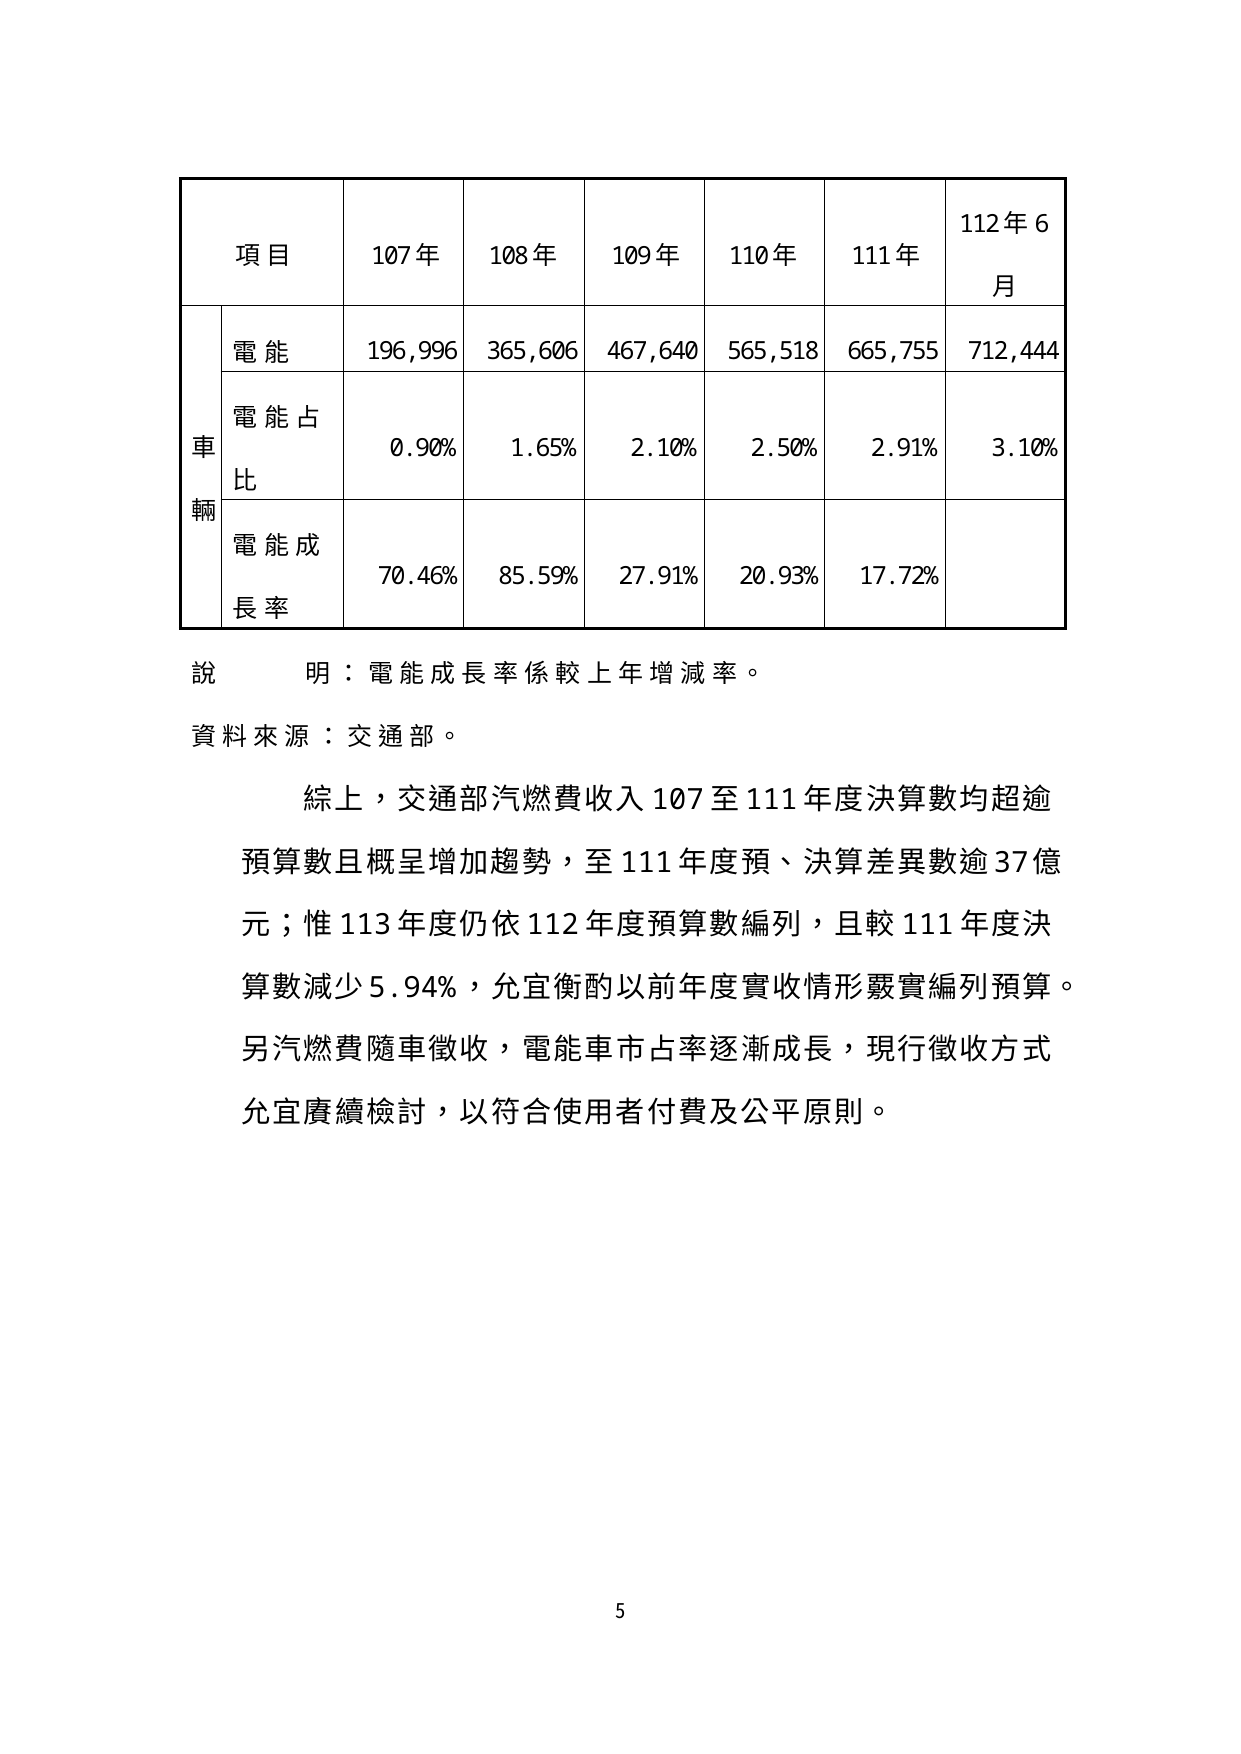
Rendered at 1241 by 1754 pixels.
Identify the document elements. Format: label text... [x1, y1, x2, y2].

table_cell 85.59% [464, 500, 584, 627]
table_header 項目 [182, 180, 343, 305]
table_header 111年 [825, 180, 945, 305]
table_cell 196,996 [344, 306, 463, 371]
table_cell 20.93% [705, 500, 824, 627]
table_cell [946, 500, 1064, 627]
table_cell 電能 [222, 306, 343, 371]
table_cell 0.90% [344, 372, 463, 499]
table_cell 電能成長率 [222, 500, 343, 627]
table_cell 27.91% [585, 500, 704, 627]
table_cell 2.50% [705, 372, 824, 499]
text 綜上，交通部汽燃費收入107至111年度決算數均超逾預算數且概呈增加趨勢，至111年度預、決算差異數逾37億元；惟113年度仍依112年度預算數編列，且較111年度決算數減少5.94%，允宜衡酌以前年度實收情形覈實編列預算。另汽燃費隨車徵收，電能車市占率逐漸成長，現行徵收方式允宜賡續檢討，以符合使用者付費及公平原則。 [236, 755, 1063, 1130]
table_cell 665,755 [825, 306, 945, 371]
table_header 112年6月 [946, 180, 1064, 305]
table_cell 467,640 [585, 306, 704, 371]
text 說 明：電能成長率係較上年增減率。 [179, 630, 1063, 693]
table_header 108年 [464, 180, 584, 305]
table_header 109年 [585, 180, 704, 305]
table_cell 565,518 [705, 306, 824, 371]
text 資料來源：交通部。 [179, 693, 1063, 755]
table_cell 1.65% [464, 372, 584, 499]
table_header 110年 [705, 180, 824, 305]
table_cell 2.10% [585, 372, 704, 499]
table_cell 車輛 [182, 306, 221, 627]
table_cell 電能占比 [222, 372, 343, 499]
table_cell 365,606 [464, 306, 584, 371]
table_cell 712,444 [946, 306, 1064, 371]
table_cell 17.72% [825, 500, 945, 627]
table_cell 3.10% [946, 372, 1064, 499]
table_header 107年 [344, 180, 463, 305]
table_cell 70.46% [344, 500, 463, 627]
table_cell 2.91% [825, 372, 945, 499]
